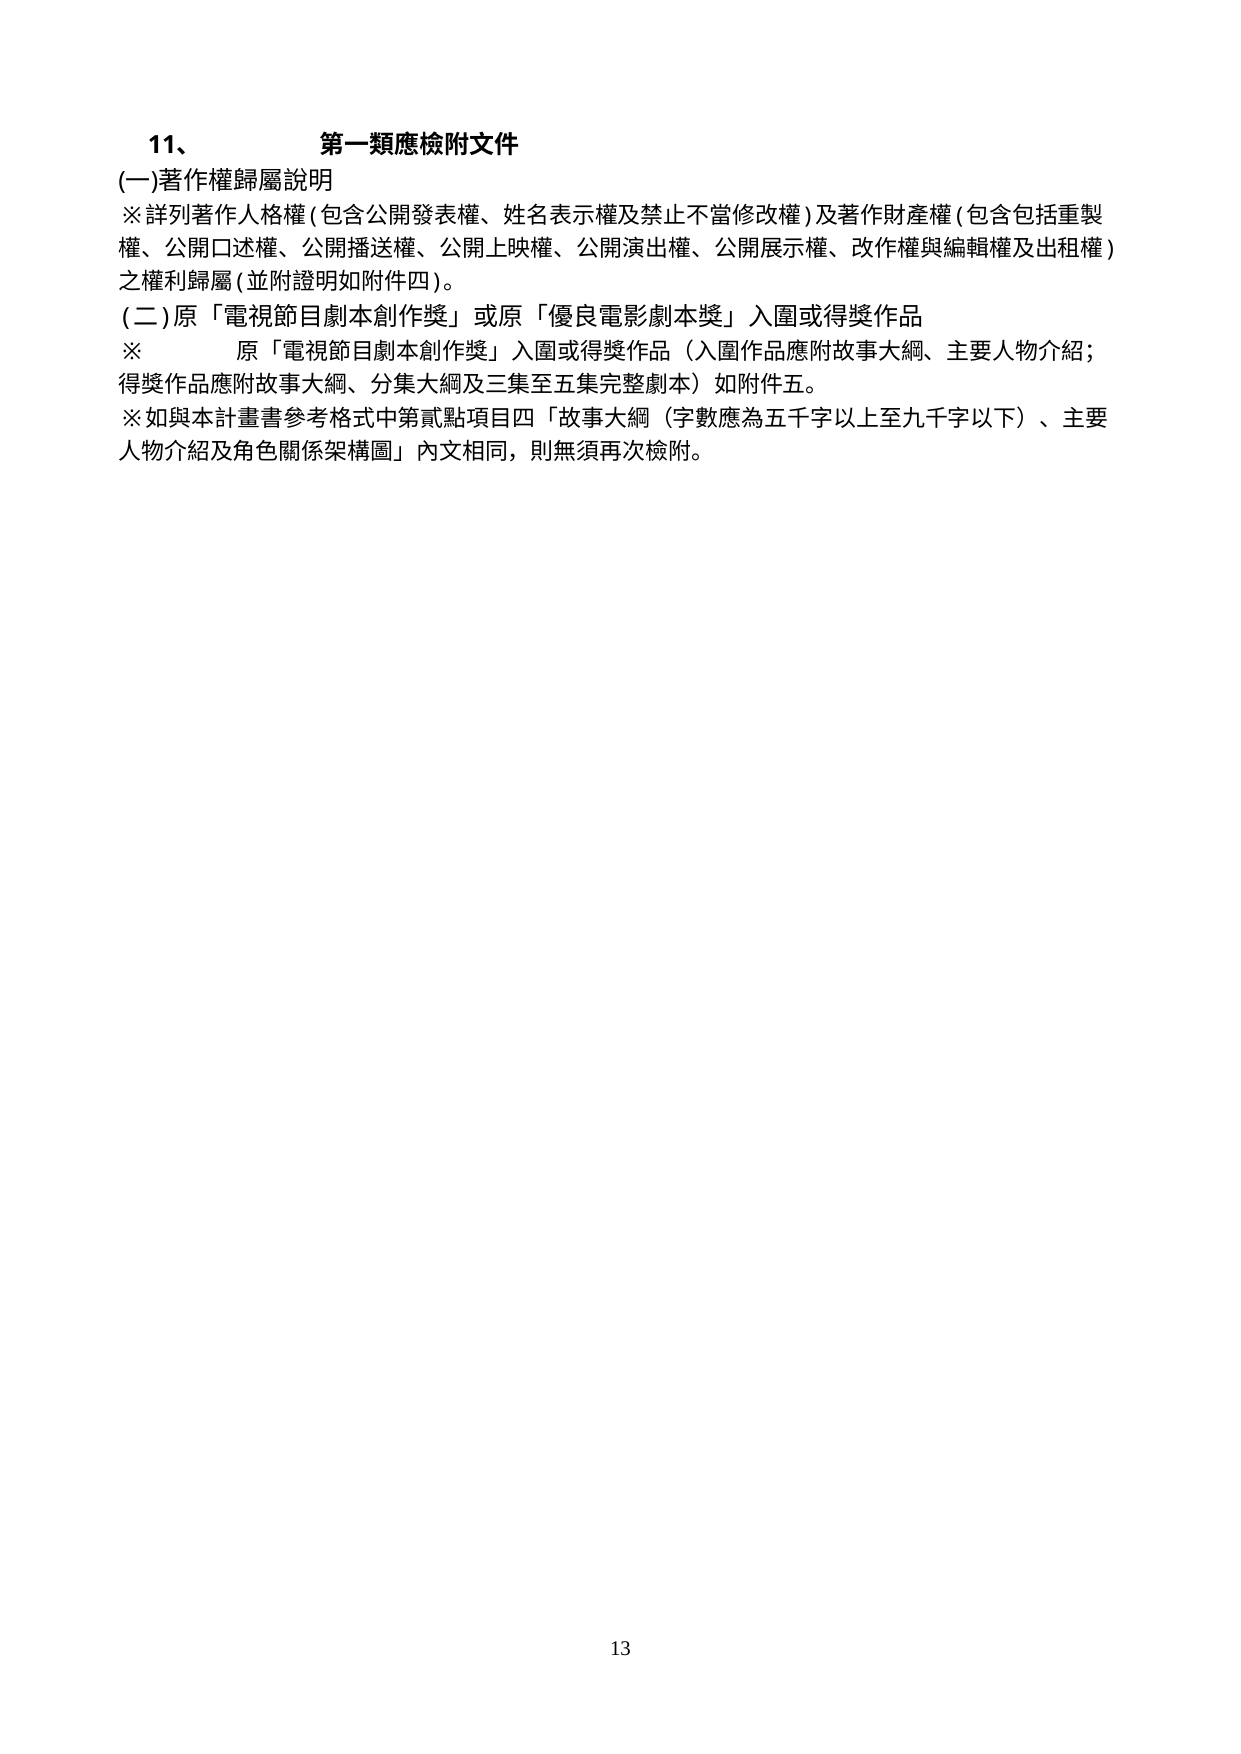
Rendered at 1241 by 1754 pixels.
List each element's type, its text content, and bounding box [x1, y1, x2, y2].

subtitle 第一類應檢附文件 [148, 124, 1122, 160]
text ※ 原「電視節目劇本創作獎」入圍或得獎作品（入圍作品應附故事大綱、主要人物介紹；得獎作品應附故事大綱、分集大綱及三集至五集完整劇本）如附件五。 [118, 333, 1122, 399]
subtitle (一)著作權歸屬說明 [118, 160, 1122, 197]
text ※如與本計畫書參考格式中第貳點項目四「故事大綱（字數應為五千字以上至九千字以下）、主要人物介紹及角色關係架構圖」內文相同，則無須再次檢附。 [118, 399, 1122, 466]
subtitle (二)原「電視節目劇本創作獎」或原「優良電影劇本獎」入圍或得獎作品 [118, 297, 1122, 333]
text ※詳列著作人格權(包含公開發表權、姓名表示權及禁止不當修改權)及著作財產權(包含包括重製權、公開口述權、公開播送權、公開上映權、公開演出權、公開展示權、改作權與編輯權及出租權)之權利歸屬(並附證明如附件四)。 [118, 197, 1122, 297]
